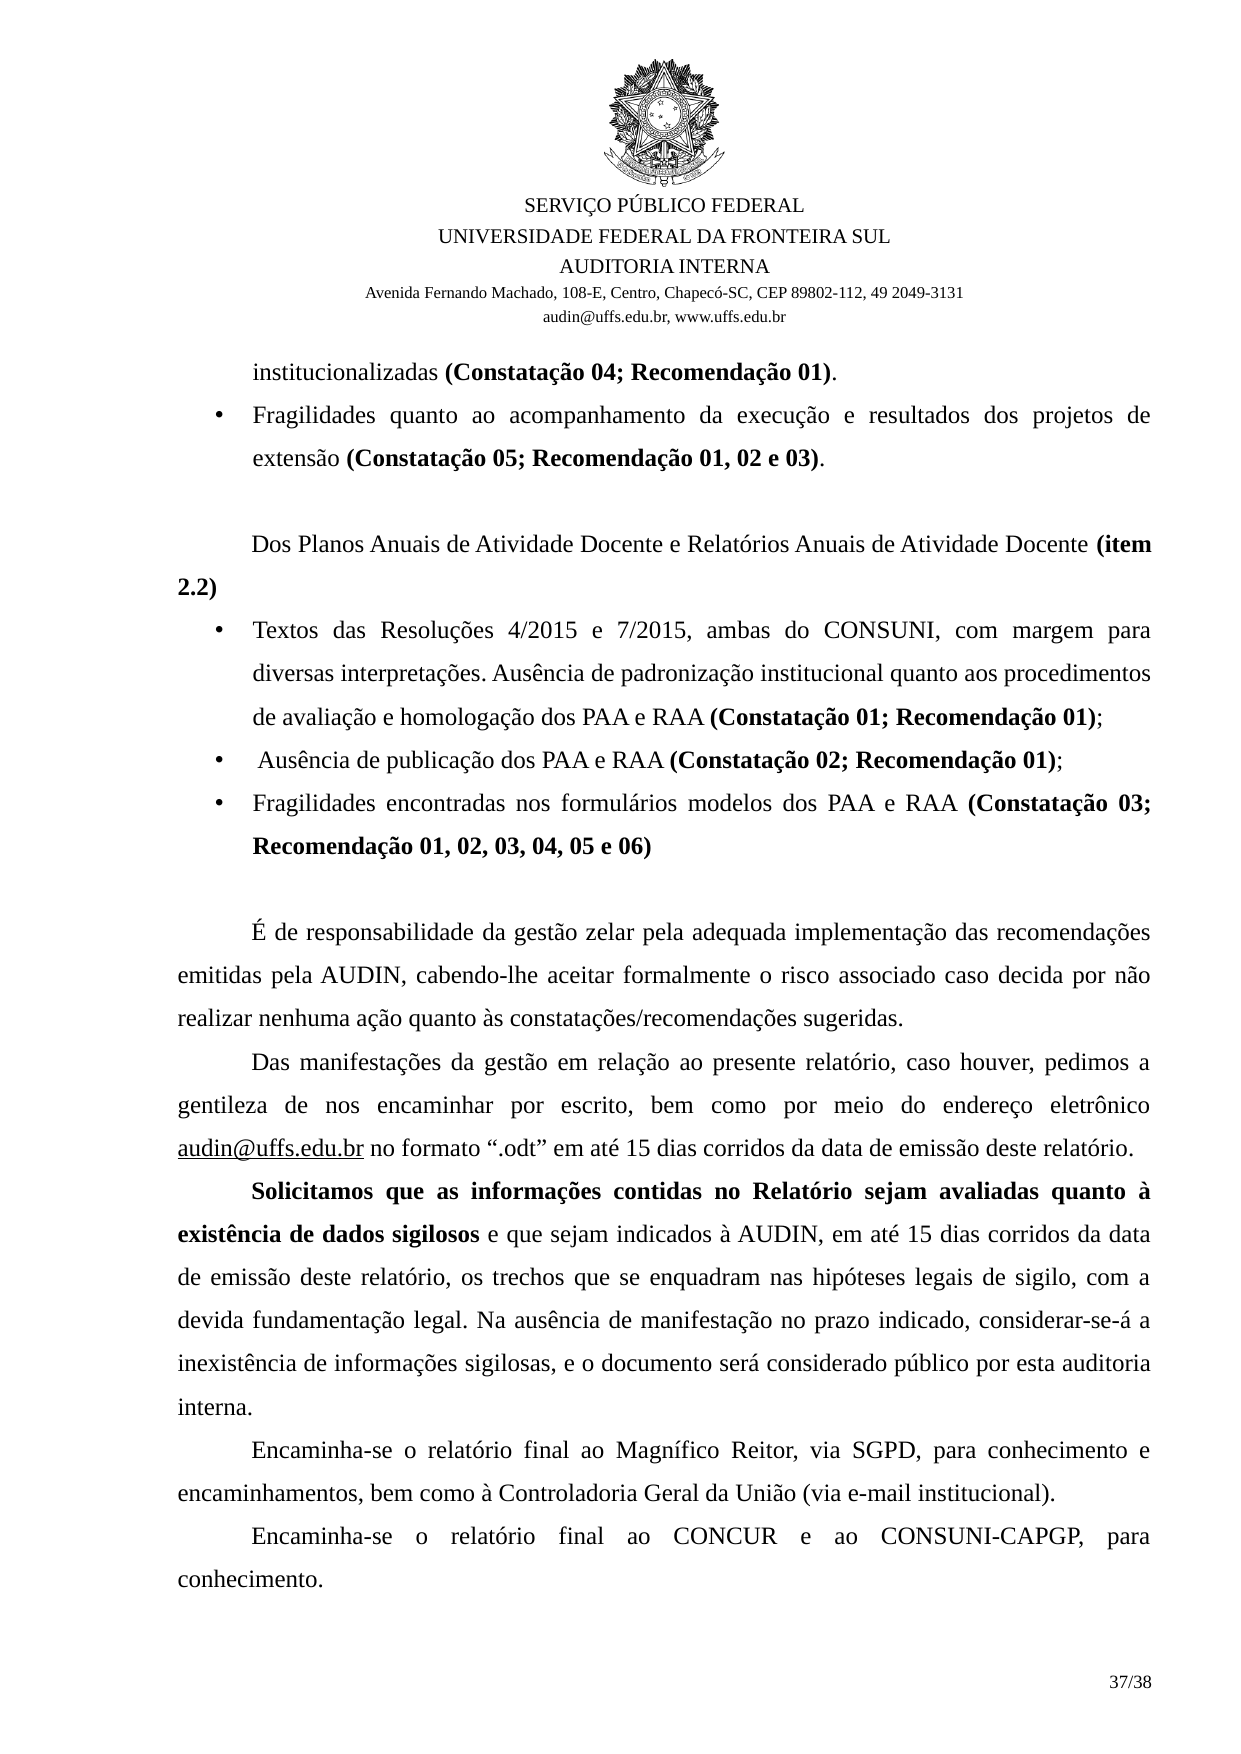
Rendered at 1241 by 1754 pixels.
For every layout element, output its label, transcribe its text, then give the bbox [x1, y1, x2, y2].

text É de responsabilidade da gestão zelar pela adequada implementação das recomendações emitidas pela AUDIN, cabendo-lhe aceitar formalmente o risco associado caso decida por não realizar nenhuma ação quanto às constatações/recomendações sugeridas. [177, 917, 1152, 1032]
list Textos das Resoluções 4/2015 e 7/2015, ambas do CONSUNI, com margem para diversas interpretações. Ausência de padronização institucional quanto aos procedimentos de avaliação e homologação dos PAA e RAA (Constatação 01; Recomendação 01); [215, 615, 1152, 730]
text Encaminha-se o relatório final ao Magnífico Reitor, via SGPD, para conhecimento e encaminhamentos, bem como à Controladoria Geral da União (via e-mail institucional). [177, 1435, 1152, 1507]
list institucionalizadas (Constatação 04; Recomendação 01). [215, 357, 1152, 385]
list Fragilidades quanto ao acompanhamento da execução e resultados dos projetos de extensão (Constatação 05; Recomendação 01, 02 e 03). [215, 400, 1152, 472]
text Solicitamos que as informações contidas no Relatório sejam avaliadas quanto à existência de dados sigilosos e que sejam indicados à AUDIN, em até 15 dias corridos da data de emissão deste relatório, os trechos que se enquadram nas hipóteses legais de sigilo, com a devida fundamentação legal. Na ausência de manifestação no prazo indicado, considerar-se-á a inexistência de informações sigilosas, e o documento será considerado público por esta auditoria interna. [177, 1176, 1152, 1420]
list Ausência de publicação dos PAA e RAA (Constatação 02; Recomendação 01); [215, 745, 1152, 773]
text Dos Planos Anuais de Atividade Docente e Relatórios Anuais de Atividade Docente (item 2.2) [177, 529, 1152, 601]
text Das manifestações da gestão em relação ao presente relatório, caso houver, pedimos a gentileza de nos encaminhar por escrito, bem como por meio do endereço eletrônico audin@uffs.edu.br no formato “.odt” em até 15 dias corridos da data de emissão deste relatório. [177, 1047, 1152, 1162]
text Encaminha-se o relatório final ao CONCUR e ao CONSUNI-CAPGP, para conhecimento. [177, 1521, 1152, 1593]
list Fragilidades encontradas nos formulários modelos dos PAA e RAA (Constatação 03; Recomendação 01, 02, 03, 04, 05 e 06) [215, 788, 1152, 860]
